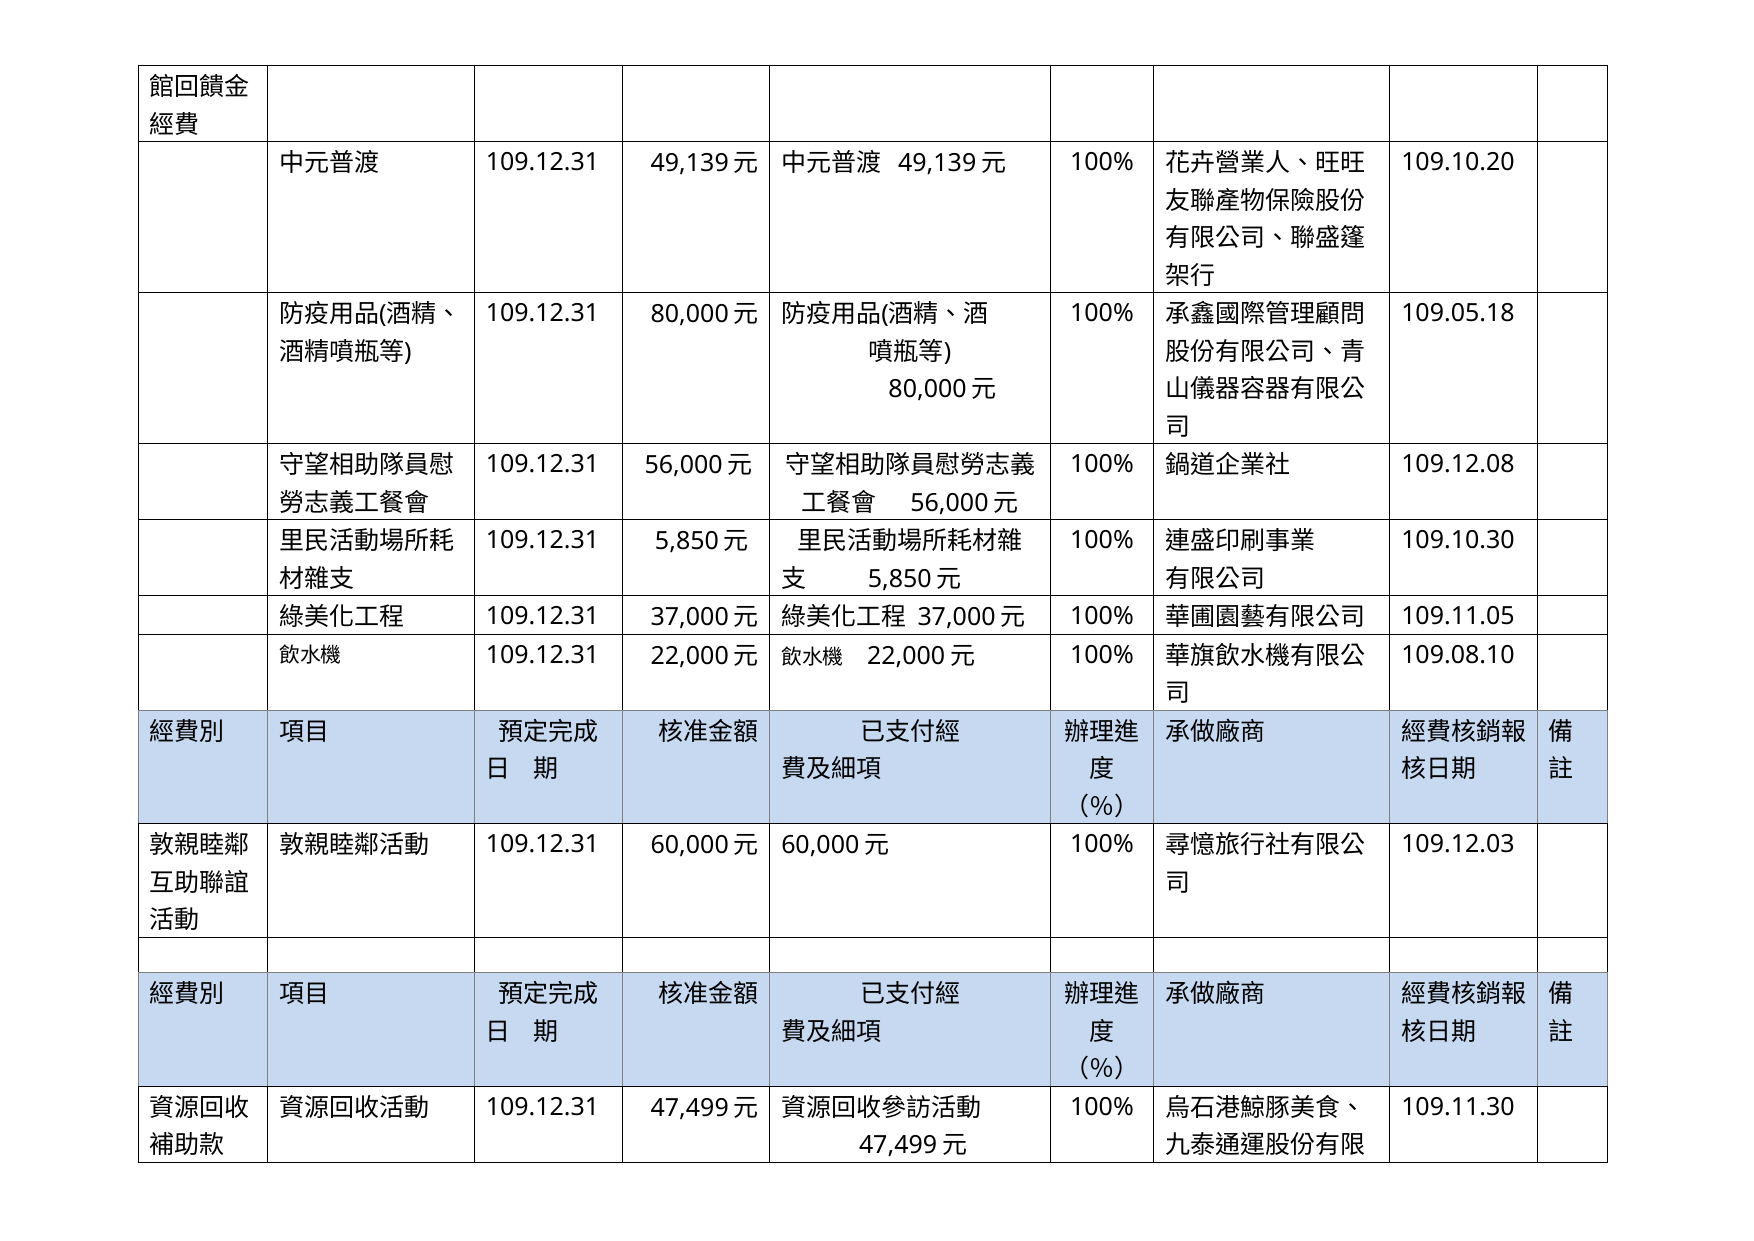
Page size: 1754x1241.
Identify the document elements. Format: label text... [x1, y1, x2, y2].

table_cell [1538, 444, 1607, 519]
table_cell 花卉營業人、旺旺友聯產物保險股份有限公司、聯盛篷架行 [1154, 142, 1389, 292]
table_cell 109.12.08 [1390, 444, 1537, 519]
table_cell 22,000元 [623, 635, 769, 710]
table_cell [139, 596, 267, 634]
table_cell 中元普渡 49,139元 [770, 142, 1050, 292]
table_cell 辦理進度（％） [1051, 973, 1153, 1086]
table_cell 華旗飲水機有限公司 [1154, 635, 1389, 710]
table_cell 100% [1051, 824, 1153, 937]
table_cell 47,499元 [623, 1087, 769, 1162]
table_cell 連盛印刷事業 有限公司 [1154, 520, 1389, 595]
table_cell 37,000元 [623, 596, 769, 634]
table_cell [139, 293, 267, 443]
table_cell [139, 520, 267, 595]
table_cell 109.11.05 [1390, 596, 1537, 634]
table_cell 56,000元 [623, 444, 769, 519]
table_cell 109.05.18 [1390, 293, 1537, 443]
table_cell 資源回收補助款 [139, 1087, 267, 1162]
table_cell [139, 444, 267, 519]
table_cell 109.12.31 [475, 1087, 622, 1162]
table_cell [770, 938, 1050, 972]
table_cell [1538, 596, 1607, 634]
table_cell [1538, 142, 1607, 292]
table_cell 尋憶旅行社有限公司 [1154, 824, 1389, 937]
table_cell 核准金額 [623, 973, 769, 1086]
table_cell 鍋道企業社 [1154, 444, 1389, 519]
table_cell 敦親睦鄰互助聯誼活動 [139, 824, 267, 937]
table_cell 烏石港鯨豚美食、九泰通運股份有限 [1154, 1087, 1389, 1162]
table_cell 預定完成 日 期 [475, 973, 622, 1086]
table_cell [1538, 293, 1607, 443]
table_cell 里民活動場所耗材雜支 [268, 520, 474, 595]
table_cell 備 註 [1538, 711, 1607, 823]
table_cell 109.12.31 [475, 520, 622, 595]
table_cell 100% [1051, 596, 1153, 634]
table_cell 綠美化工程 37,000元 [770, 596, 1050, 634]
table_cell [139, 142, 267, 292]
table_cell [1051, 66, 1153, 141]
table_cell 里民活動場所耗材雜 支 5,850元 [770, 520, 1050, 595]
table_cell 綠美化工程 [268, 596, 474, 634]
table_cell 109.11.30 [1390, 1087, 1537, 1162]
table_cell 109.08.10 [1390, 635, 1537, 710]
table_cell 109.12.31 [475, 635, 622, 710]
table_cell [1154, 938, 1389, 972]
table_cell [1538, 635, 1607, 710]
table_cell [1051, 938, 1153, 972]
table_cell 備 註 [1538, 973, 1607, 1086]
table_cell [475, 66, 622, 141]
table_cell 防疫用品(酒精、酒 噴瓶等) 80,000元 [770, 293, 1050, 443]
table_cell 100% [1051, 142, 1153, 292]
table_cell [770, 66, 1050, 141]
table_cell 防疫用品(酒精、酒精噴瓶等) [268, 293, 474, 443]
table_cell 49,139元 [623, 142, 769, 292]
table_cell 80,000元 [623, 293, 769, 443]
table_cell 經費核銷報核日期 [1390, 973, 1537, 1086]
table_cell 館回饋金經費 [139, 66, 267, 141]
table_cell [1390, 66, 1537, 141]
table_cell [268, 938, 474, 972]
table_cell 60,000元 [623, 824, 769, 937]
table_cell [1390, 938, 1537, 972]
table_cell [139, 938, 267, 972]
table_cell 中元普渡 [268, 142, 474, 292]
table_cell [139, 635, 267, 710]
table_cell [623, 66, 769, 141]
table_cell 守望相助隊員慰勞志義工餐會 56,000元 [770, 444, 1050, 519]
table_cell 100% [1051, 293, 1153, 443]
table_cell 109.12.31 [475, 293, 622, 443]
table_cell 承做廠商 [1154, 711, 1389, 823]
table_cell 項目 [268, 711, 474, 823]
table_cell 飲水機 22,000元 [770, 635, 1050, 710]
table_cell 109.12.31 [475, 596, 622, 634]
table_cell 核准金額 [623, 711, 769, 823]
table_cell 華圃園藝有限公司 [1154, 596, 1389, 634]
table_cell 承做廠商 [1154, 973, 1389, 1086]
table_cell 經費別 [139, 973, 267, 1086]
table_cell 守望相助隊員慰勞志義工餐會 [268, 444, 474, 519]
table_cell [1154, 66, 1389, 141]
table_cell 經費別 [139, 711, 267, 823]
table_cell 100% [1051, 1087, 1153, 1162]
table_cell [1538, 1087, 1607, 1162]
table_cell 60,000元 [770, 824, 1050, 937]
table_cell 敦親睦鄰活動 [268, 824, 474, 937]
table_cell 100% [1051, 520, 1153, 595]
table_cell [1538, 66, 1607, 141]
table_cell [268, 66, 474, 141]
table_cell 項目 [268, 973, 474, 1086]
table_cell 資源回收參訪活動 47,499元 [770, 1087, 1050, 1162]
table_cell [1538, 938, 1607, 972]
table_cell [623, 938, 769, 972]
table_cell 109.12.03 [1390, 824, 1537, 937]
table_cell [1538, 824, 1607, 937]
table_cell 109.12.31 [475, 444, 622, 519]
table_cell 辦理進度（％） [1051, 711, 1153, 823]
table_cell 100% [1051, 444, 1153, 519]
table_cell [475, 938, 622, 972]
table_cell 109.12.31 [475, 142, 622, 292]
table_cell 已支付經 費及細項 [770, 711, 1050, 823]
table_cell 飲水機 [268, 635, 474, 710]
table_cell [1538, 520, 1607, 595]
table_cell 資源回收活動 [268, 1087, 474, 1162]
table_cell 100% [1051, 635, 1153, 710]
table_cell 經費核銷報核日期 [1390, 711, 1537, 823]
table_cell 預定完成 日 期 [475, 711, 622, 823]
table_cell 109.10.20 [1390, 142, 1537, 292]
table_cell 109.12.31 [475, 824, 622, 937]
table_cell 已支付經 費及細項 [770, 973, 1050, 1086]
table_cell 5,850元 [623, 520, 769, 595]
table_cell 109.10.30 [1390, 520, 1537, 595]
table_cell 承鑫國際管理顧問股份有限公司、青山儀器容器有限公司 [1154, 293, 1389, 443]
